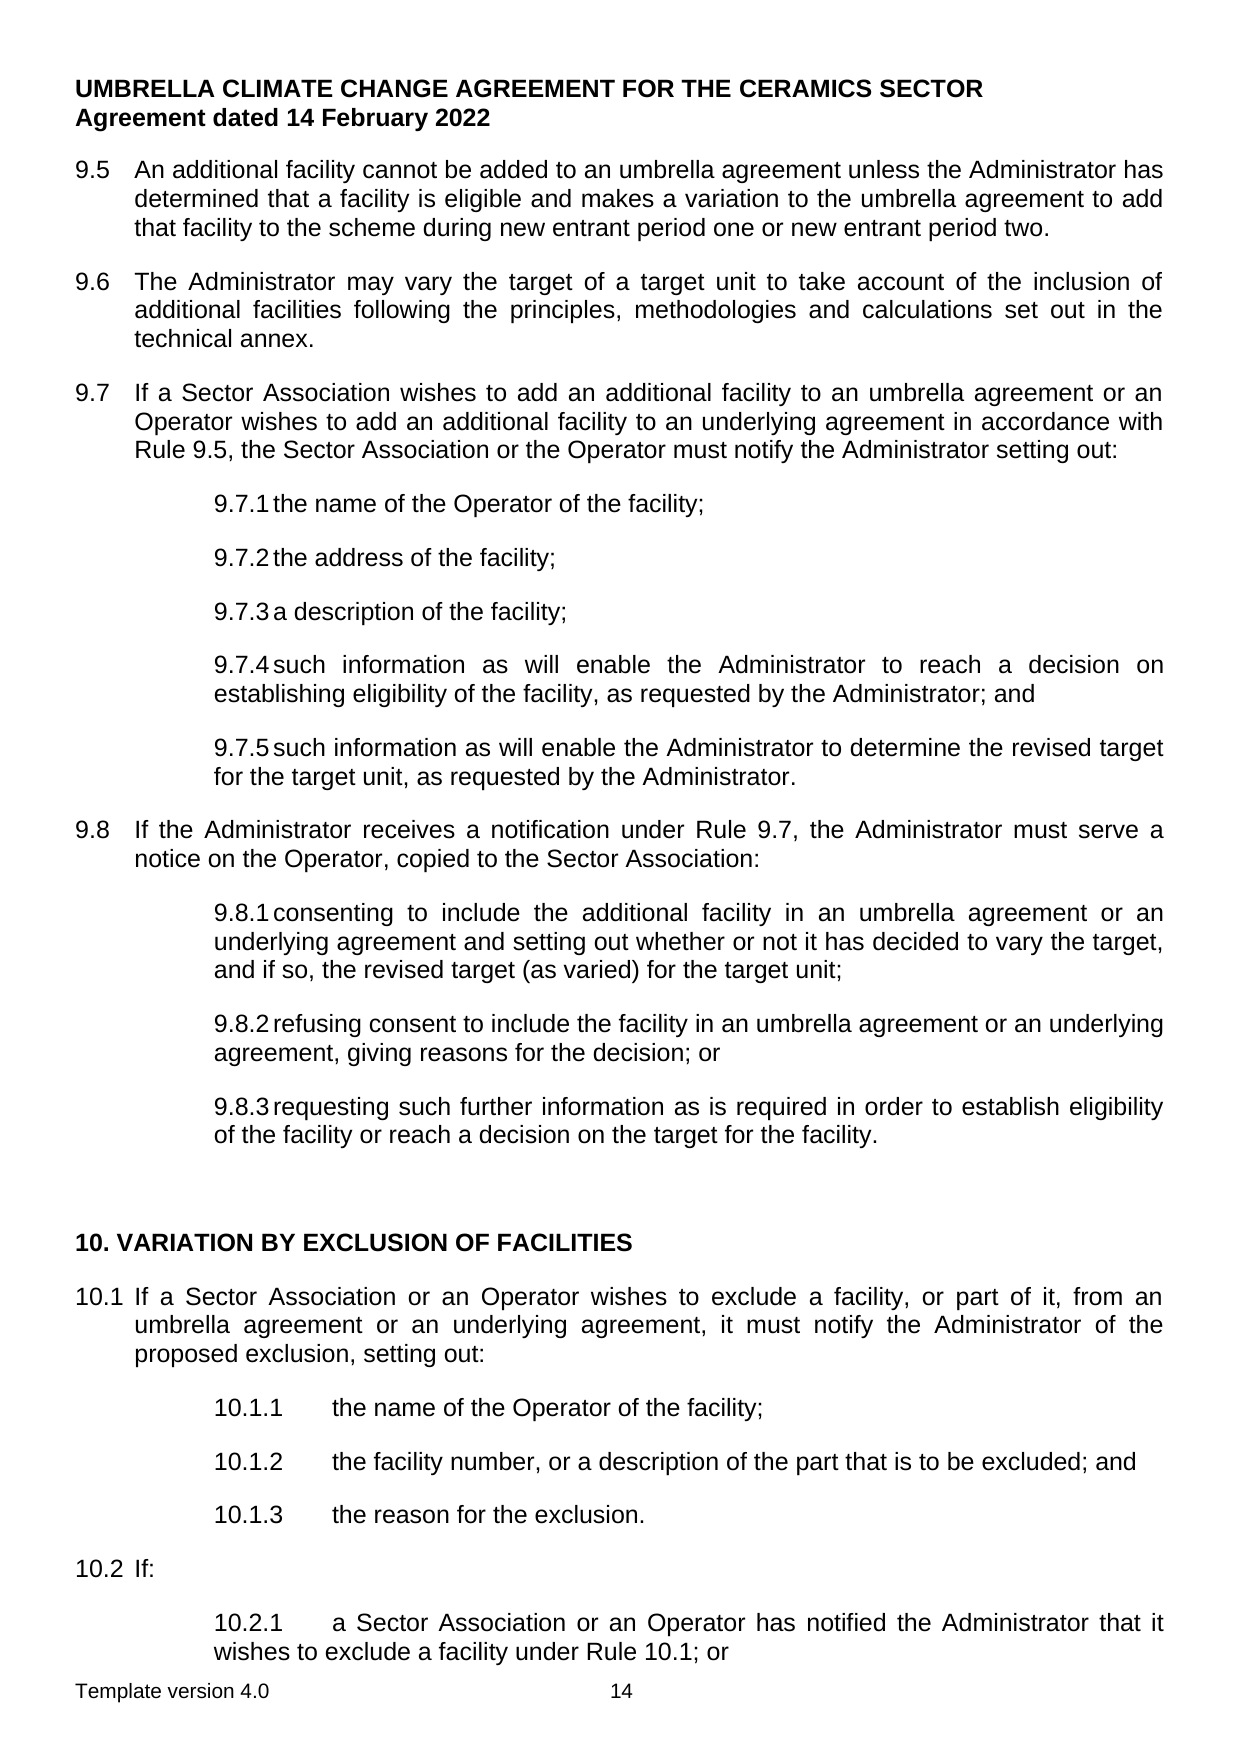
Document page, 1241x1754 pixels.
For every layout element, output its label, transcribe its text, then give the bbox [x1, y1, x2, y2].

list the facility number, or a description of the part that is to be excluded; and [214, 1446, 1165, 1475]
list consenting to include the additional facility in an umbrella agreement or an underlying agreement and setting out whether or not it has decided to vary the target, and if so, the revised target (as varied) for the target unit; [214, 898, 1165, 984]
list the reason for the exclusion. [214, 1500, 1165, 1529]
list a Sector Association or an Operator has notified the Administrator that it wishes to exclude a facility under Rule 10.1; or [214, 1608, 1165, 1665]
list An additional facility cannot be added to an umbrella agreement unless the Administrator has determined that a facility is eligible and makes a variation to the umbrella agreement to add that facility to the scheme during new entrant period one or new entrant period two. [75, 155, 1165, 241]
list The Administrator may vary the target of a target unit to take account of the inclusion of additional facilities following the principles, methodologies and calculations set out in the technical annex. [75, 266, 1165, 353]
list If a Sector Association or an Operator wishes to exclude a facility, or part of it, from an umbrella agreement or an underlying agreement, it must notify the Administrator of the proposed exclusion, setting out: [75, 1281, 1165, 1368]
list If a Sector Association wishes to add an additional facility to an umbrella agreement or an Operator wishes to add an additional facility to an underlying agreement in accordance with Rule 9.5, the Sector Association or the Operator must notify the Administrator setting out: [75, 378, 1165, 464]
list such information as will enable the Administrator to reach a decision on establishing eligibility of the facility, as requested by the Administrator; and [214, 650, 1165, 708]
list such information as will enable the Administrator to determine the revised target for the target unit, as requested by the Administrator. [214, 733, 1165, 790]
list refusing consent to include the facility in an umbrella agreement or an underlying agreement, giving reasons for the decision; or [214, 1009, 1165, 1066]
list If the Administrator receives a notification under Rule 9.7, the Administrator must serve a notice on the Operator, copied to the Sector Association: [75, 815, 1165, 873]
list If: [75, 1554, 1165, 1583]
list VARIATION BY EXCLUSION OF FACILITIES [75, 1228, 1165, 1256]
list a description of the facility; [214, 596, 1165, 625]
list the name of the Operator of the facility; [214, 489, 1165, 518]
list the address of the facility; [214, 543, 1165, 571]
list the name of the Operator of the facility; [214, 1393, 1165, 1421]
list requesting such further information as is required in order to establish eligibility of the facility or reach a decision on the target for the facility. [214, 1091, 1165, 1149]
